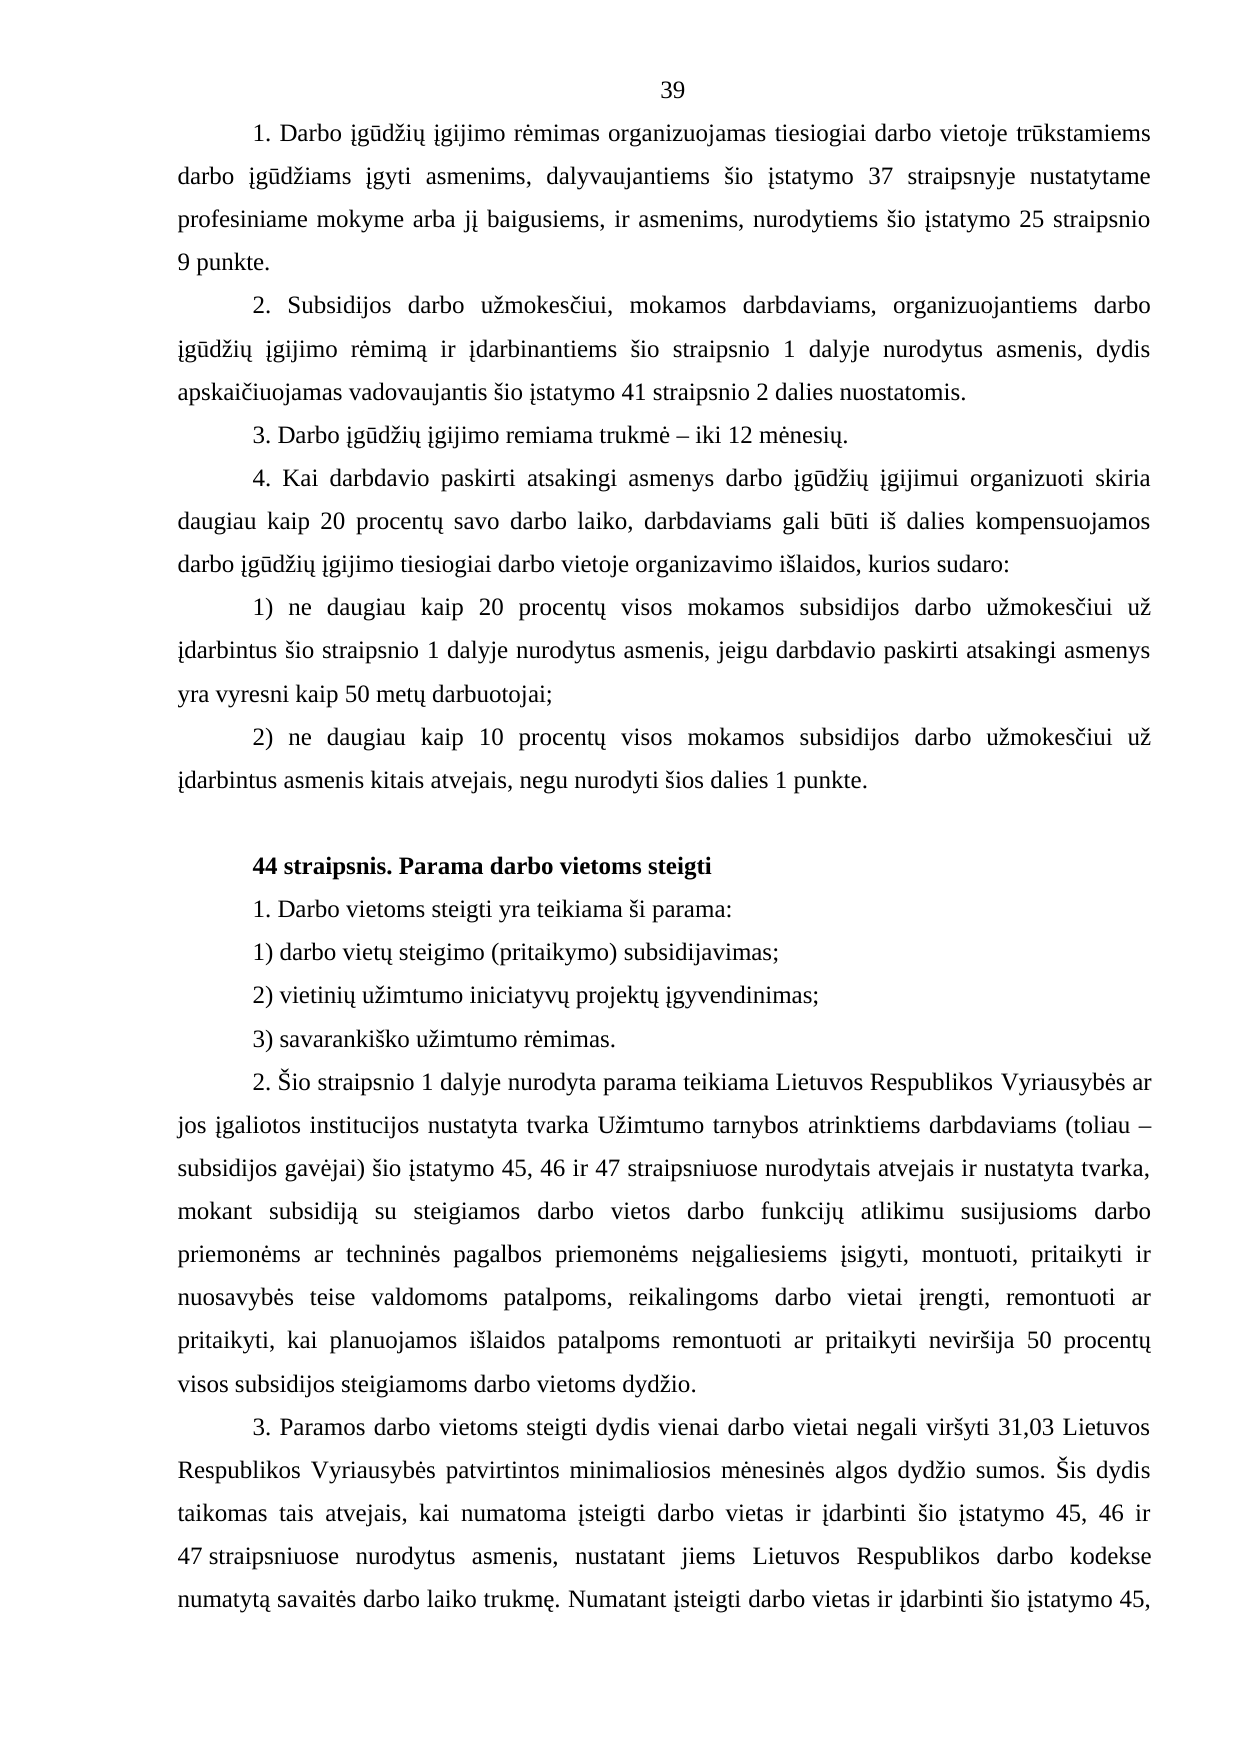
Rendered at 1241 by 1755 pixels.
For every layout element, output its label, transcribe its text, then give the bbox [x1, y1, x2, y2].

text 2) vietinių užimtumo iniciatyvų projektų įgyvendinimas; [177, 981, 1152, 1009]
text 1. Darbo įgūdžių įgijimo rėmimas organizuojamas tiesiogiai darbo vietoje trūkstamiems darbo įgūdžiams įgyti asmenims, dalyvaujantiems šio įstatymo 37 straipsnyje nustatytame profesiniame mokyme arba jį baigusiems, ir asmenims, nurodytiems šio įstatymo 25 straipsnio 9 punkte. [177, 118, 1152, 276]
text 2. Subsidijos darbo užmokesčiui, mokamos darbdaviams, organizuojantiems darbo įgūdžių įgijimo rėmimą ir įdarbinantiems šio straipsnio 1 dalyje nurodytus asmenis, dydis apskaičiuojamas vadovaujantis šio įstatymo 41 straipsnio 2 dalies nuostatomis. [177, 291, 1152, 406]
text 3) savarankiško užimtumo rėmimas. [177, 1024, 1152, 1052]
text 3. Darbo įgūdžių įgijimo remiama trukmė – iki 12 mėnesių. [177, 420, 1152, 449]
text 1) darbo vietų steigimo (pritaikymo) subsidijavimas; [177, 937, 1152, 966]
text 4. Kai darbdavio paskirti atsakingi asmenys darbo įgūdžių įgijimui organizuoti skiria daugiau kaip 20 procentų savo darbo laiko, darbdaviams gali būti iš dalies kompensuojamos darbo įgūdžių įgijimo tiesiogiai darbo vietoje organizavimo išlaidos, kurios sudaro: [177, 463, 1152, 578]
text 3. Paramos darbo vietoms steigti dydis vienai darbo vietai negali viršyti 31,03 Lietuvos Respublikos Vyriausybės patvirtintos minimaliosios mėnesinės algos dydžio sumos. Šis dydis taikomas tais atvejais, kai numatoma įsteigti darbo vietas ir įdarbinti šio įstatymo 45, 46 ir 47 straipsniuose nurodytus asmenis, nustatant jiems Lietuvos Respublikos darbo kodekse numatytą savaitės darbo laiko trukmę. Numatant įsteigti darbo vietas ir įdarbinti šio įstatymo 45, [177, 1412, 1152, 1613]
text 1) ne daugiau kaip 20 procentų visos mokamos subsidijos darbo užmokesčiui už įdarbintus šio straipsnio 1 dalyje nurodytus asmenis, jeigu darbdavio paskirti atsakingi asmenys yra vyresni kaip 50 metų darbuotojai; [177, 592, 1152, 707]
text 2. Šio straipsnio 1 dalyje nurodyta parama teikiama Lietuvos Respublikos Vyriausybės ar jos įgaliotos institucijos nustatyta tvarka Užimtumo tarnybos atrinktiems darbdaviams (toliau – subsidijos gavėjai) šio įstatymo 45, 46 ir 47 straipsniuose nurodytais atvejais ir nustatyta tvarka, mokant subsidiją su steigiamos darbo vietos darbo funkcijų atlikimu susijusioms darbo priemonėms ar techninės pagalbos priemonėms neįgaliesiems įsigyti, montuoti, pritaikyti ir nuosavybės teise valdomoms patalpoms, reikalingoms darbo vietai įrengti, remontuoti ar pritaikyti, kai planuojamos išlaidos patalpoms remontuoti ar pritaikyti neviršija 50 procentų visos subsidijos steigiamoms darbo vietoms dydžio. [177, 1067, 1152, 1397]
text 1. Darbo vietoms steigti yra teikiama ši parama: [177, 894, 1152, 923]
text 44 straipsnis. Parama darbo vietoms steigti [177, 851, 1152, 880]
text 2) ne daugiau kaip 10 procentų visos mokamos subsidijos darbo užmokesčiui už įdarbintus asmenis kitais atvejais, negu nurodyti šios dalies 1 punkte. [177, 722, 1152, 794]
